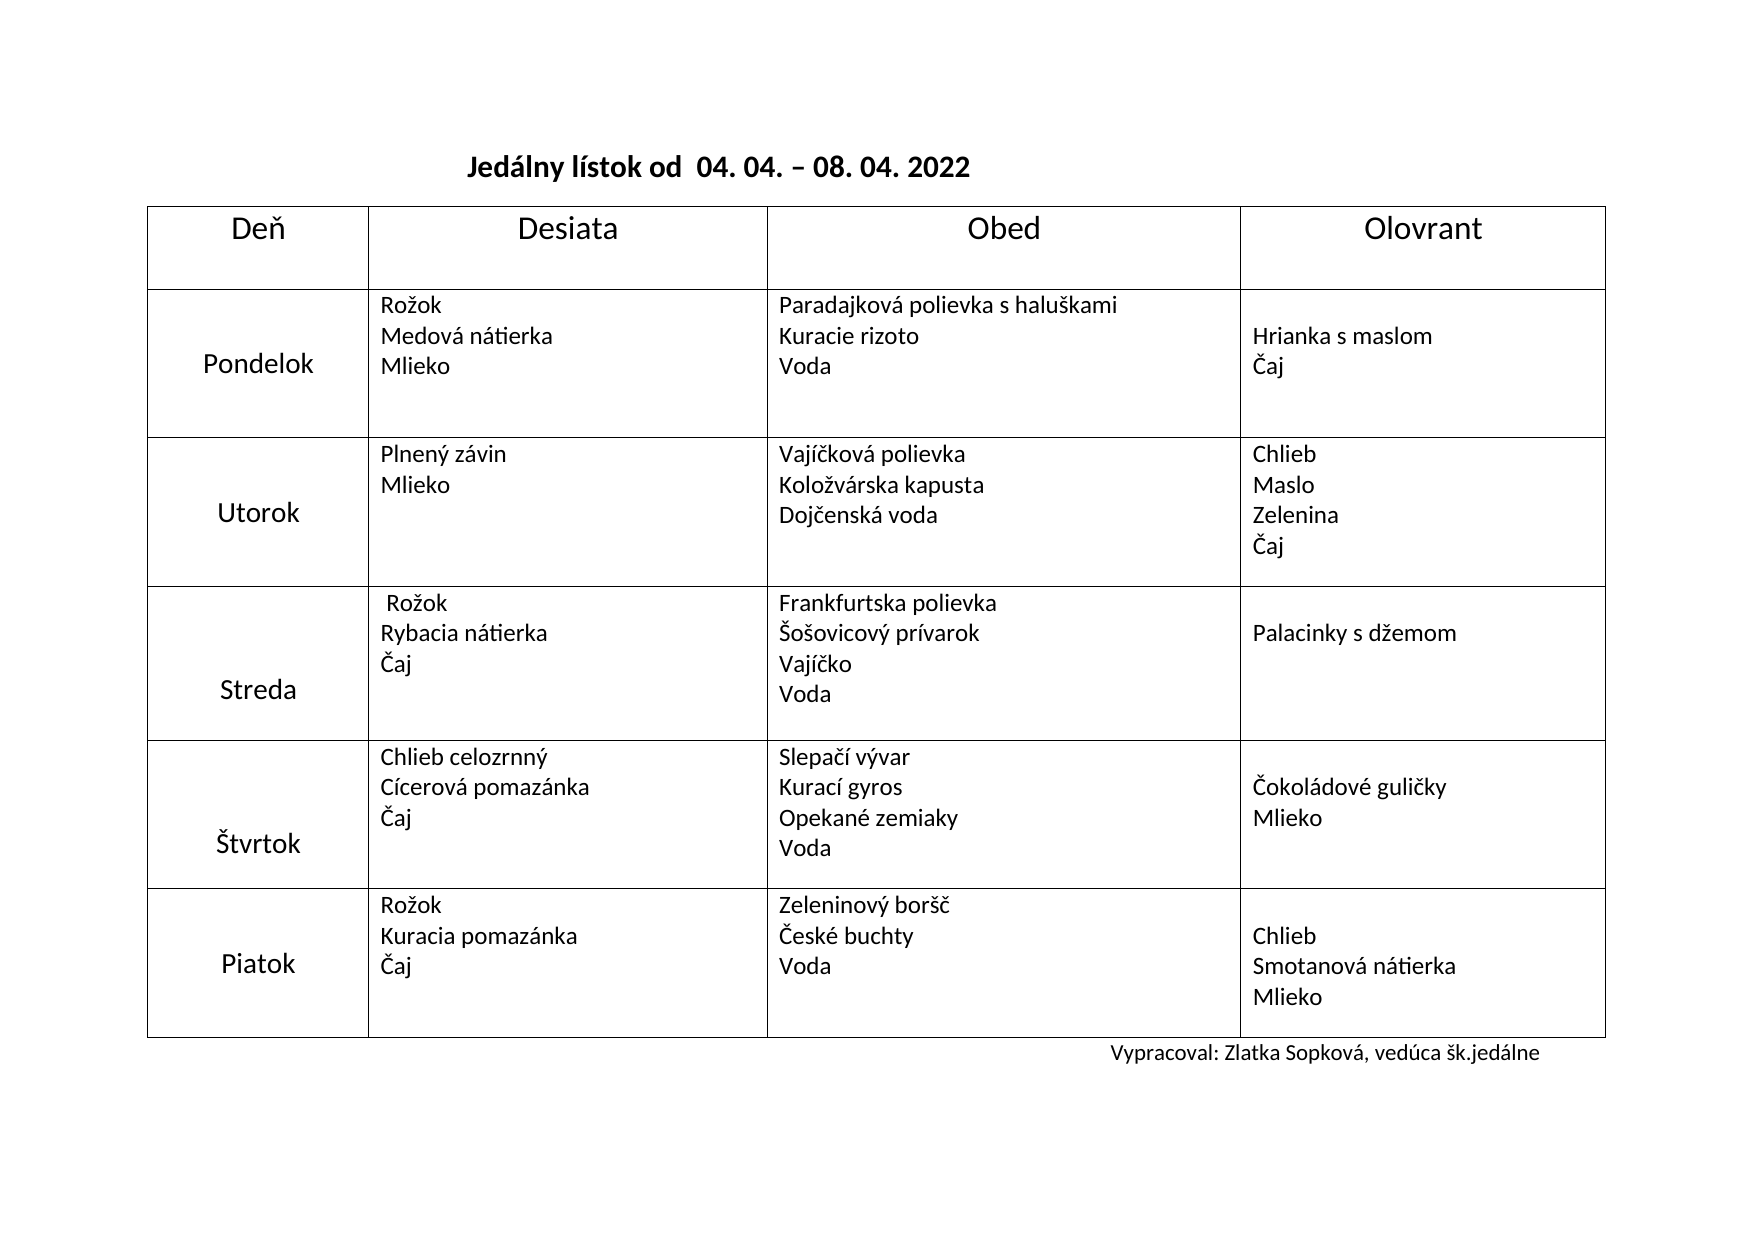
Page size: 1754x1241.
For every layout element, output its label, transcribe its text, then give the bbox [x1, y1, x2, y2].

table_cell Pondelok [148, 290, 368, 437]
table_cell Utorok [148, 438, 368, 586]
table_cell Chlieb Maslo Zelenina Čaj [1241, 438, 1605, 586]
table_cell Hrianka s maslom Čaj [1241, 290, 1605, 437]
table_cell Vajíčková polievka Koložvárska kapusta Dojčenská voda [768, 438, 1240, 586]
table_cell Rožok Medová nátierka Mlieko [369, 290, 767, 437]
table_cell Chlieb Smotanová nátierka Mlieko [1241, 889, 1605, 1037]
table_cell Slepačí vývar Kurací gyros Opekané zemiaky Voda [768, 741, 1240, 888]
table_cell Plnený závin Mlieko [369, 438, 767, 586]
table_cell Piatok [148, 889, 368, 1037]
table_cell Palacinky s džemom [1241, 587, 1605, 739]
table_cell Rožok Rybacia nátierka Čaj [369, 587, 767, 739]
table_cell Rožok Kuracia pomazánka Čaj [369, 889, 767, 1037]
table_cell Chlieb celozrnný Cícerová pomazánka Čaj [369, 741, 767, 888]
text Jedálny lístok od 04. 04. – 08. 04. 2022 [148, 148, 1606, 186]
table_cell Streda [148, 587, 368, 739]
table_header Deň [148, 207, 368, 288]
text Vypracoval: Zlatka Sopková, vedúca šk.jedálne [148, 1038, 1606, 1066]
table_cell Čokoládové guličky Mlieko [1241, 741, 1605, 888]
table_header Olovrant [1241, 207, 1605, 288]
table_cell Zeleninový boršč České buchty Voda [768, 889, 1240, 1037]
table_cell Paradajková polievka s haluškami Kuracie rizoto Voda [768, 290, 1240, 437]
table_cell Frankfurtska polievka Šošovicový prívarok Vajíčko Voda [768, 587, 1240, 739]
table_header Obed [768, 207, 1240, 288]
table_header Desiata [369, 207, 767, 288]
table_cell Štvrtok [148, 741, 368, 888]
